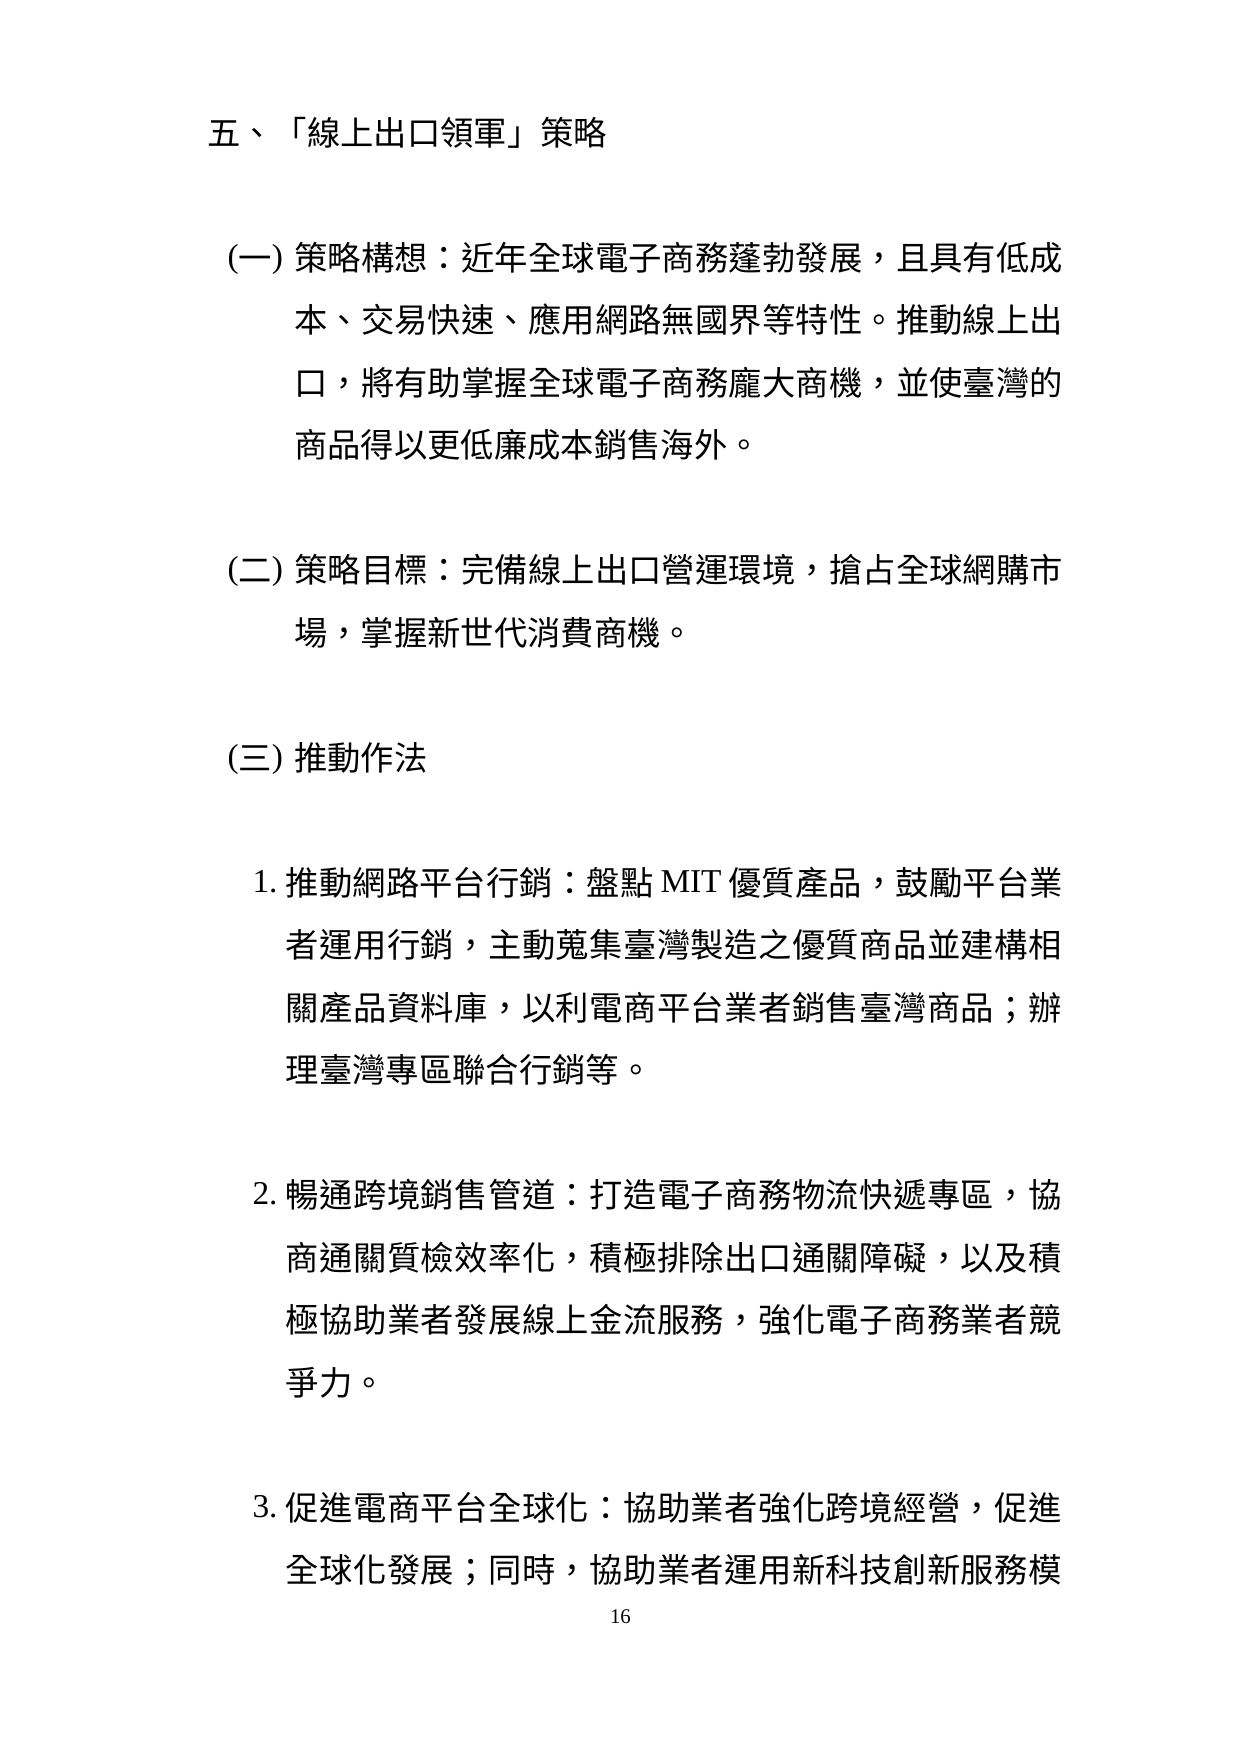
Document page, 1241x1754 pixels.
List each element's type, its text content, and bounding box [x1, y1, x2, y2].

text 3. 促進電商平台全球化：協助業者強化跨境經營，促進全球化發展；同時，協助業者運用新科技創新服務模 [252, 1464, 1063, 1589]
text 五、「線上出口領軍」策略 [207, 89, 1063, 151]
text (二) 策略目標：完備線上出口營運環境，搶占全球網購市場，掌握新世代消費商機。 [227, 526, 1063, 651]
text 1. 推動網路平台行銷：盤點MIT優質產品，鼓勵平台業者運用行銷，主動蒐集臺灣製造之優質商品並建構相關產品資料庫，以利電商平台業者銷售臺灣商品；辦理臺灣專區聯合行銷等。 [252, 839, 1063, 1089]
text 2. 暢通跨境銷售管道：打造電子商務物流快遞專區，協商通關質檢效率化，積極排除出口通關障礙，以及積極協助業者發展線上金流服務，強化電子商務業者競爭力。 [252, 1151, 1063, 1401]
text (三) 推動作法 [227, 714, 1063, 776]
text (一) 策略構想：近年全球電子商務蓬勃發展，且具有低成本、交易快速、應用網路無國界等特性。推動線上出口，將有助掌握全球電子商務龐大商機，並使臺灣的商品得以更低廉成本銷售海外。 [227, 214, 1063, 464]
